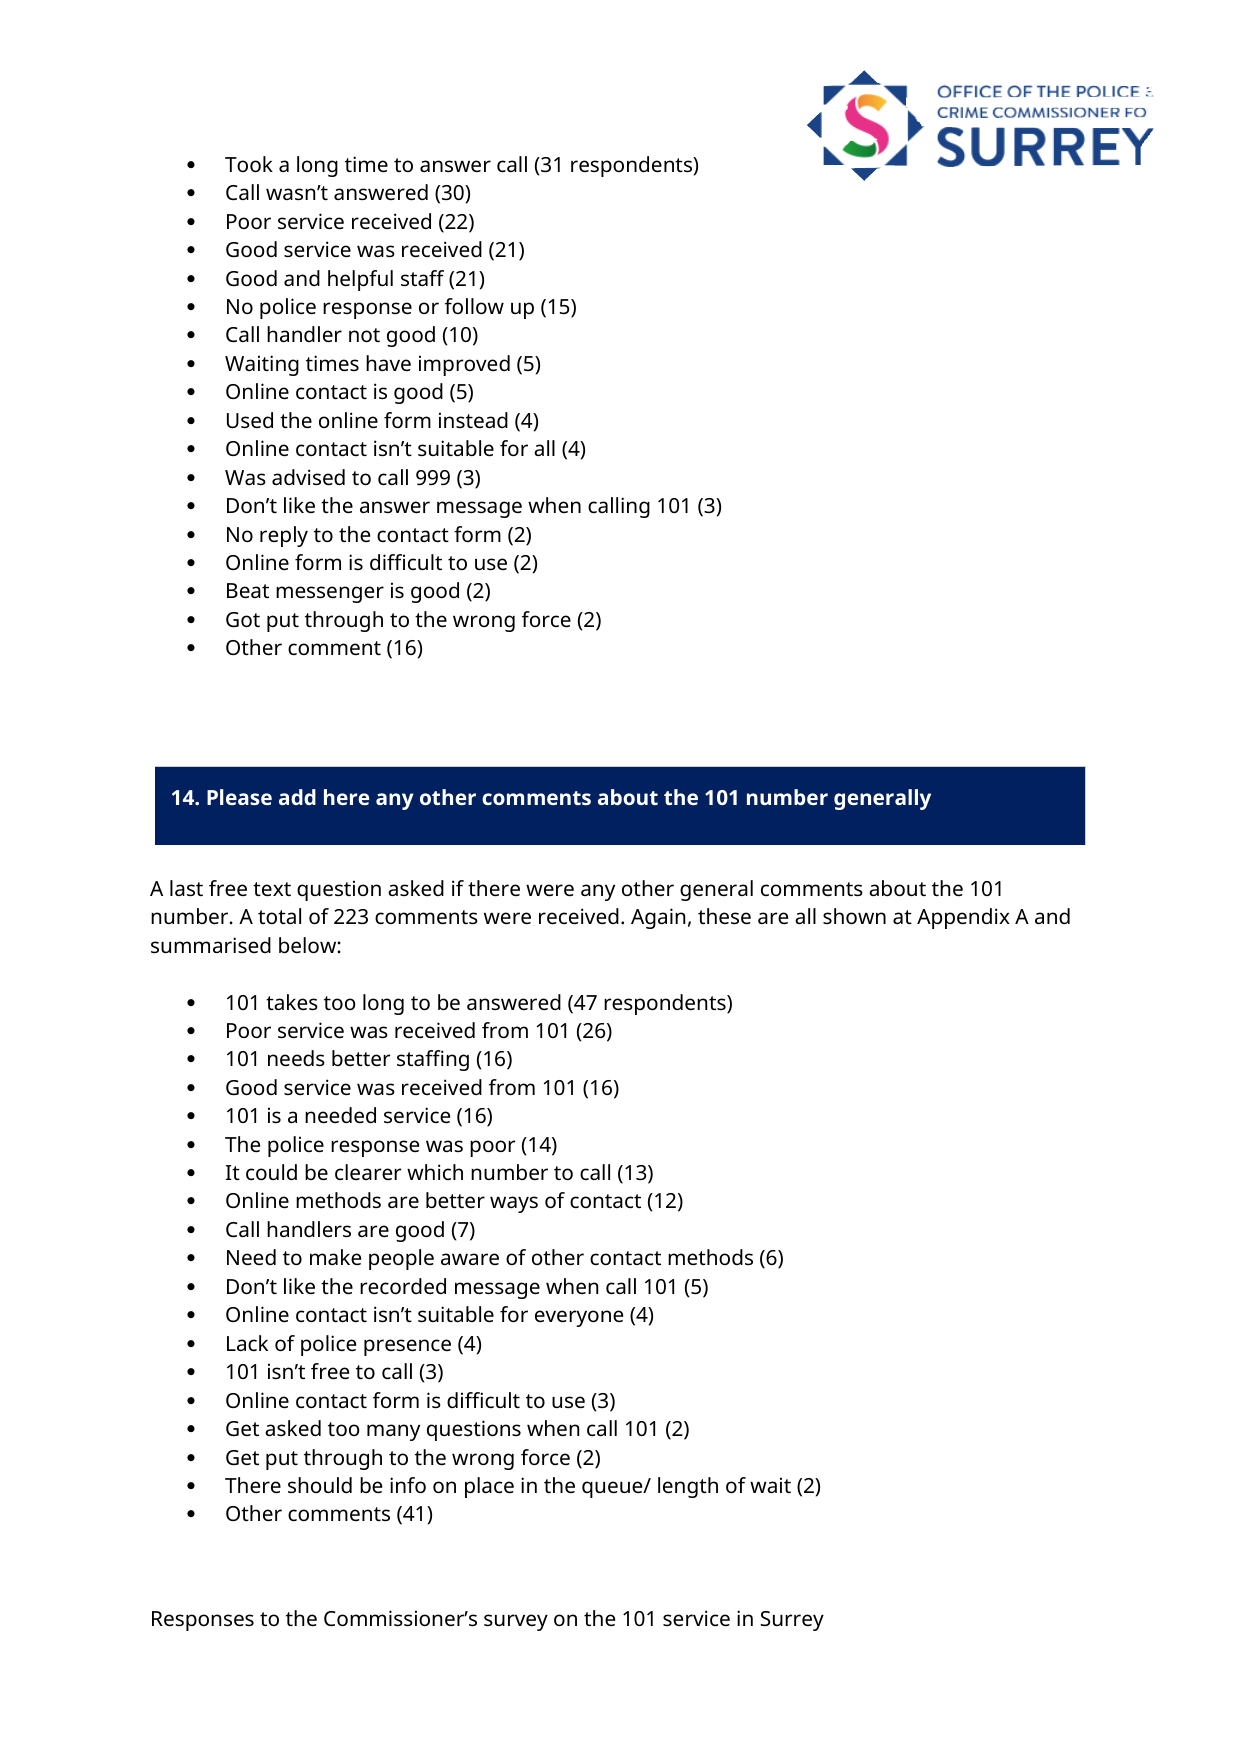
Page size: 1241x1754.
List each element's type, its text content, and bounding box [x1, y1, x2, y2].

list Got put through to the wrong force (2) [187, 605, 1090, 633]
list Used the online form instead (4) [187, 406, 1090, 434]
list There should be info on place in the queue/ length of wait (2) [187, 1471, 1090, 1499]
list Beat messenger is good (2) [187, 577, 1090, 605]
list Online contact isn’t suitable for everyone (4) [187, 1300, 1090, 1329]
list Don’t like the recorded message when call 101 (5) [187, 1272, 1090, 1300]
list Lack of police presence (4) [187, 1329, 1090, 1357]
list No police response or follow up (15) [187, 292, 1090, 321]
list Online methods are better ways of contact (12) [187, 1187, 1090, 1215]
list 101 isn’t free to call (3) [187, 1357, 1090, 1386]
list Online contact form is difficult to use (3) [187, 1386, 1090, 1414]
text A last free text question asked if there were any other general comments about the 101 number. A total of 223 comments were received. Again, these are all shown at Appendix A and summarised below: [150, 874, 1090, 959]
list Online contact is good (5) [187, 377, 1090, 406]
list 101 is a needed service (16) [187, 1101, 1090, 1130]
list Was advised to call 999 (3) [187, 463, 1090, 491]
list Good service was received from 101 (16) [187, 1073, 1090, 1101]
list Need to make people aware of other contact methods (6) [187, 1243, 1090, 1272]
list Took a long time to answer call (31 respondents) [187, 150, 1090, 178]
list Don’t like the answer message when calling 101 (3) [187, 491, 1090, 520]
list Other comments (41) [187, 1499, 1090, 1528]
list It could be clearer which number to call (13) [187, 1158, 1090, 1187]
list Get asked too many questions when call 101 (2) [187, 1414, 1090, 1443]
list Poor service received (22) [187, 207, 1090, 235]
table_header 14. Please add here any other comments about the 101 number generally [155, 767, 1085, 845]
list Good and helpful staff (21) [187, 264, 1090, 292]
list Call wasn’t answered (30) [187, 178, 1090, 207]
list Other comment (16) [187, 633, 1090, 662]
list Call handlers are good (7) [187, 1215, 1090, 1243]
list 101 takes too long to be answered (47 respondents) [187, 988, 1090, 1016]
list Get put through to the wrong force (2) [187, 1443, 1090, 1471]
list Call handler not good (10) [187, 321, 1090, 349]
list No reply to the contact form (2) [187, 520, 1090, 548]
list 101 needs better staffing (16) [187, 1044, 1090, 1073]
list Online form is difficult to use (2) [187, 548, 1090, 577]
list The police response was poor (14) [187, 1130, 1090, 1158]
list Online contact isn’t suitable for all (4) [187, 434, 1090, 463]
list Waiting times have improved (5) [187, 349, 1090, 377]
list Good service was received (21) [187, 235, 1090, 264]
list Poor service was received from 101 (26) [187, 1016, 1090, 1044]
